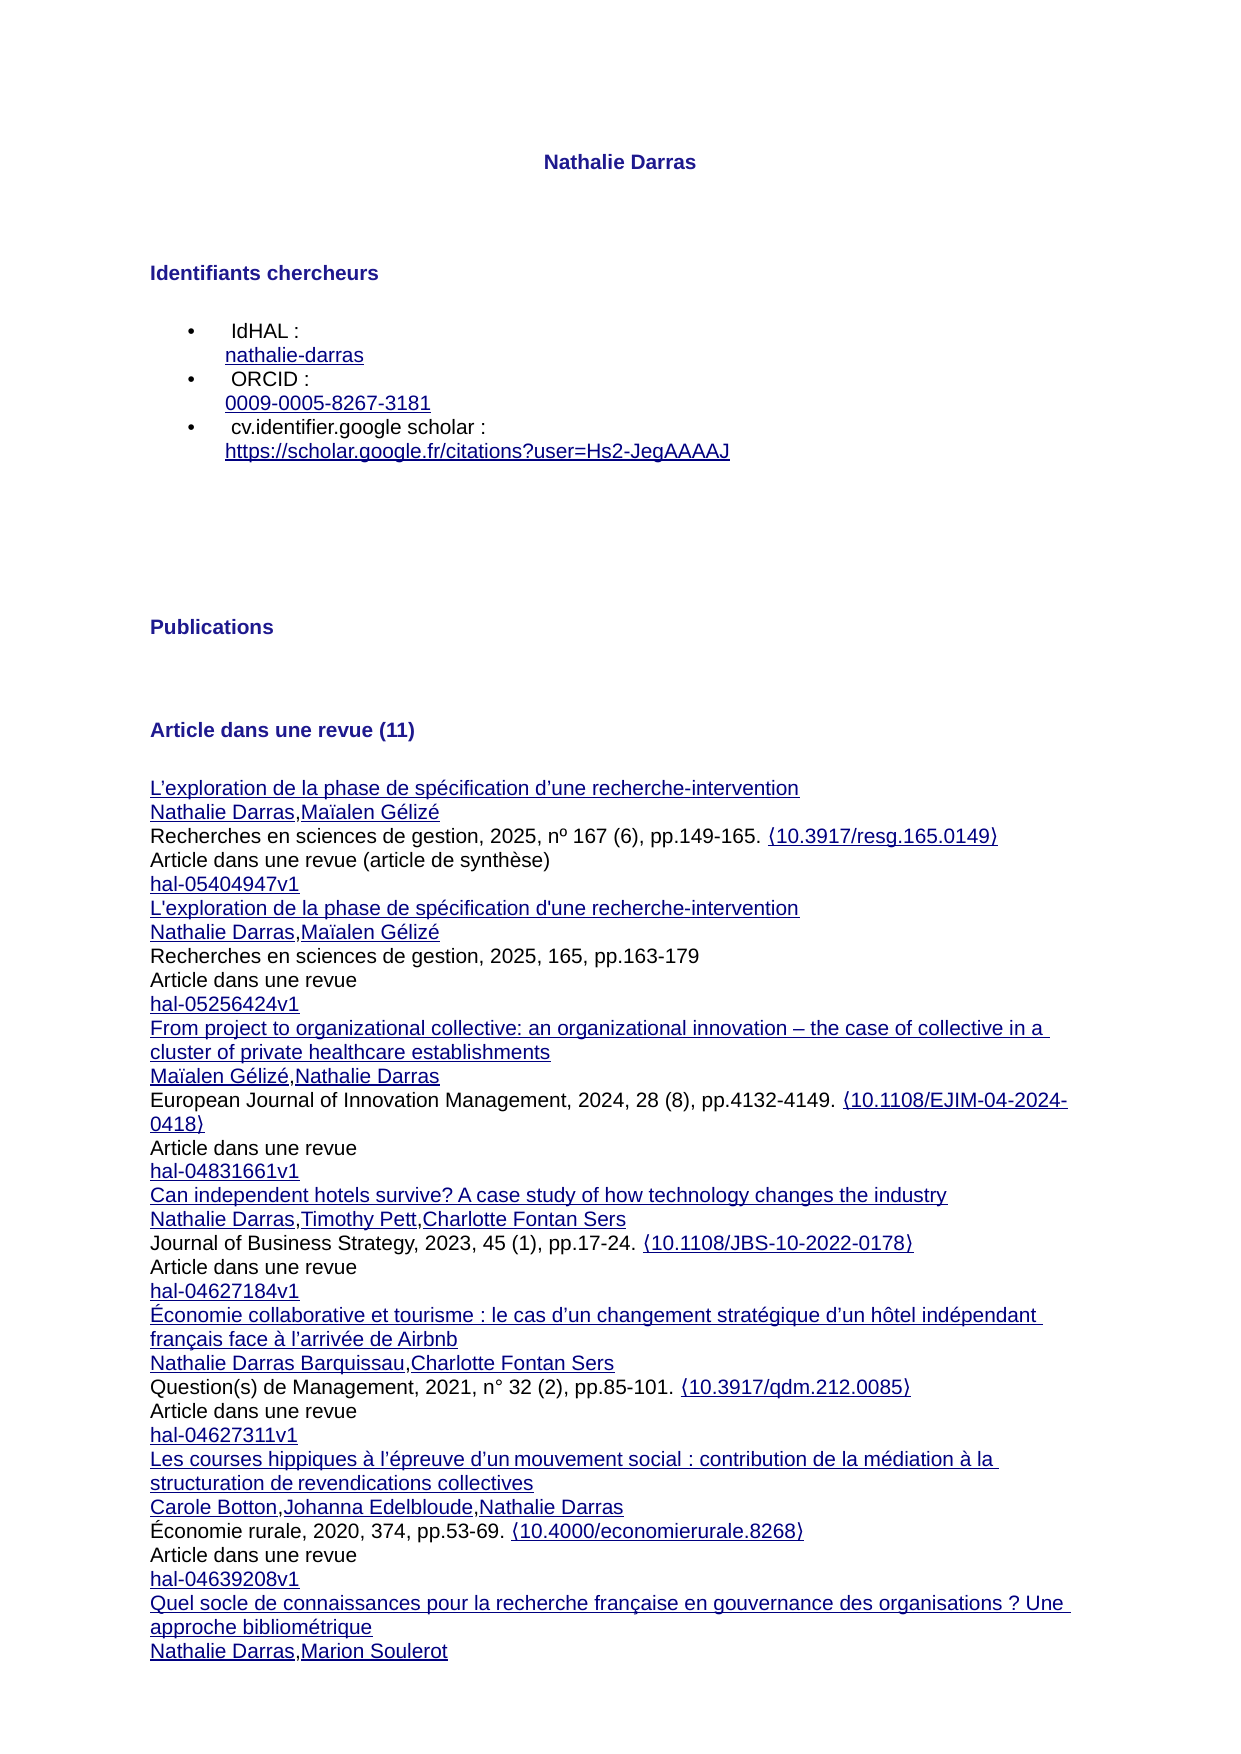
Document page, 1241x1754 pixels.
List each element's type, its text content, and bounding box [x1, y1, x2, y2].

list https://scholar.google.fr/citations?user=Hs2-JegAAAAJ [187, 438, 1090, 462]
table_cell Can independent hotels survive? A case study of how technology changes the industry Nathalie Darras,Timothy Pett,Charlotte Fontan Sers Journal of Business Strategy, 2023, 45 (1), pp.17-24. ⟨10.1108/JBS-10-2022-0178⟩ Article dans une revue hal-04627184v1 [150, 1183, 1090, 1303]
table_cell Les courses hippiques à l’épreuve d’un mouvement social : contribution de la médiation à la structuration de revendications collectives Carole Botton,Johanna Edelbloude,Nathalie Darras Économie rurale, 2020, 374, pp.53-69. ⟨10.4000/economierurale.8268⟩ Article dans une revue hal-04639208v1 [150, 1447, 1090, 1591]
list nathalie-darras [187, 343, 1090, 367]
list IdHAL : [187, 319, 1090, 343]
subtitle Publications [150, 614, 1090, 638]
table_header L’exploration de la phase de spécification d’une recherche-intervention Nathalie Darras,Maïalen Gélizé Recherches en sciences de gestion, 2025, nº 167 (6), pp.149-165. ⟨10.3917/resg.165.0149⟩ Article dans une revue (article de synthèse) hal-05404947v1 [150, 776, 1090, 896]
list 0009-0005-8267-3181 [187, 391, 1090, 414]
subtitle Identifiants chercheurs [150, 260, 1090, 284]
subtitle Article dans une revue (11) [150, 718, 1090, 742]
list cv.identifier.google scholar : [187, 414, 1090, 438]
list ORCID : [187, 367, 1090, 391]
table_cell Économie collaborative et tourisme : le cas d’un changement stratégique d’un hôtel indépendant français face à l’arrivée de Airbnb Nathalie Darras Barquissau,Charlotte Fontan Sers Question(s) de Management, 2021, n° 32 (2), pp.85-101. ⟨10.3917/qdm.212.0085⟩ Article dans une revue hal-04627311v1 [150, 1303, 1090, 1447]
table_cell Quel socle de connaissances pour la recherche française en gouvernance des organisations ? Une approche bibliométrique Nathalie Darras,Marion Soulerot [150, 1591, 1090, 1662]
table_cell L'exploration de la phase de spécification d'une recherche-intervention Nathalie Darras,Maïalen Gélizé Recherches en sciences de gestion, 2025, 165, pp.163-179 Article dans une revue hal-05256424v1 [150, 896, 1090, 1016]
subtitle Nathalie Darras [150, 150, 1090, 174]
table_cell From project to organizational collective: an organizational innovation – the case of collective in a cluster of private healthcare establishments Maïalen Gélizé,Nathalie Darras European Journal of Innovation Management, 2024, 28 (8), pp.4132-4149. ⟨10.1108/EJIM-04-2024-0418⟩ Article dans une revue hal-04831661v1 [150, 1016, 1090, 1183]
